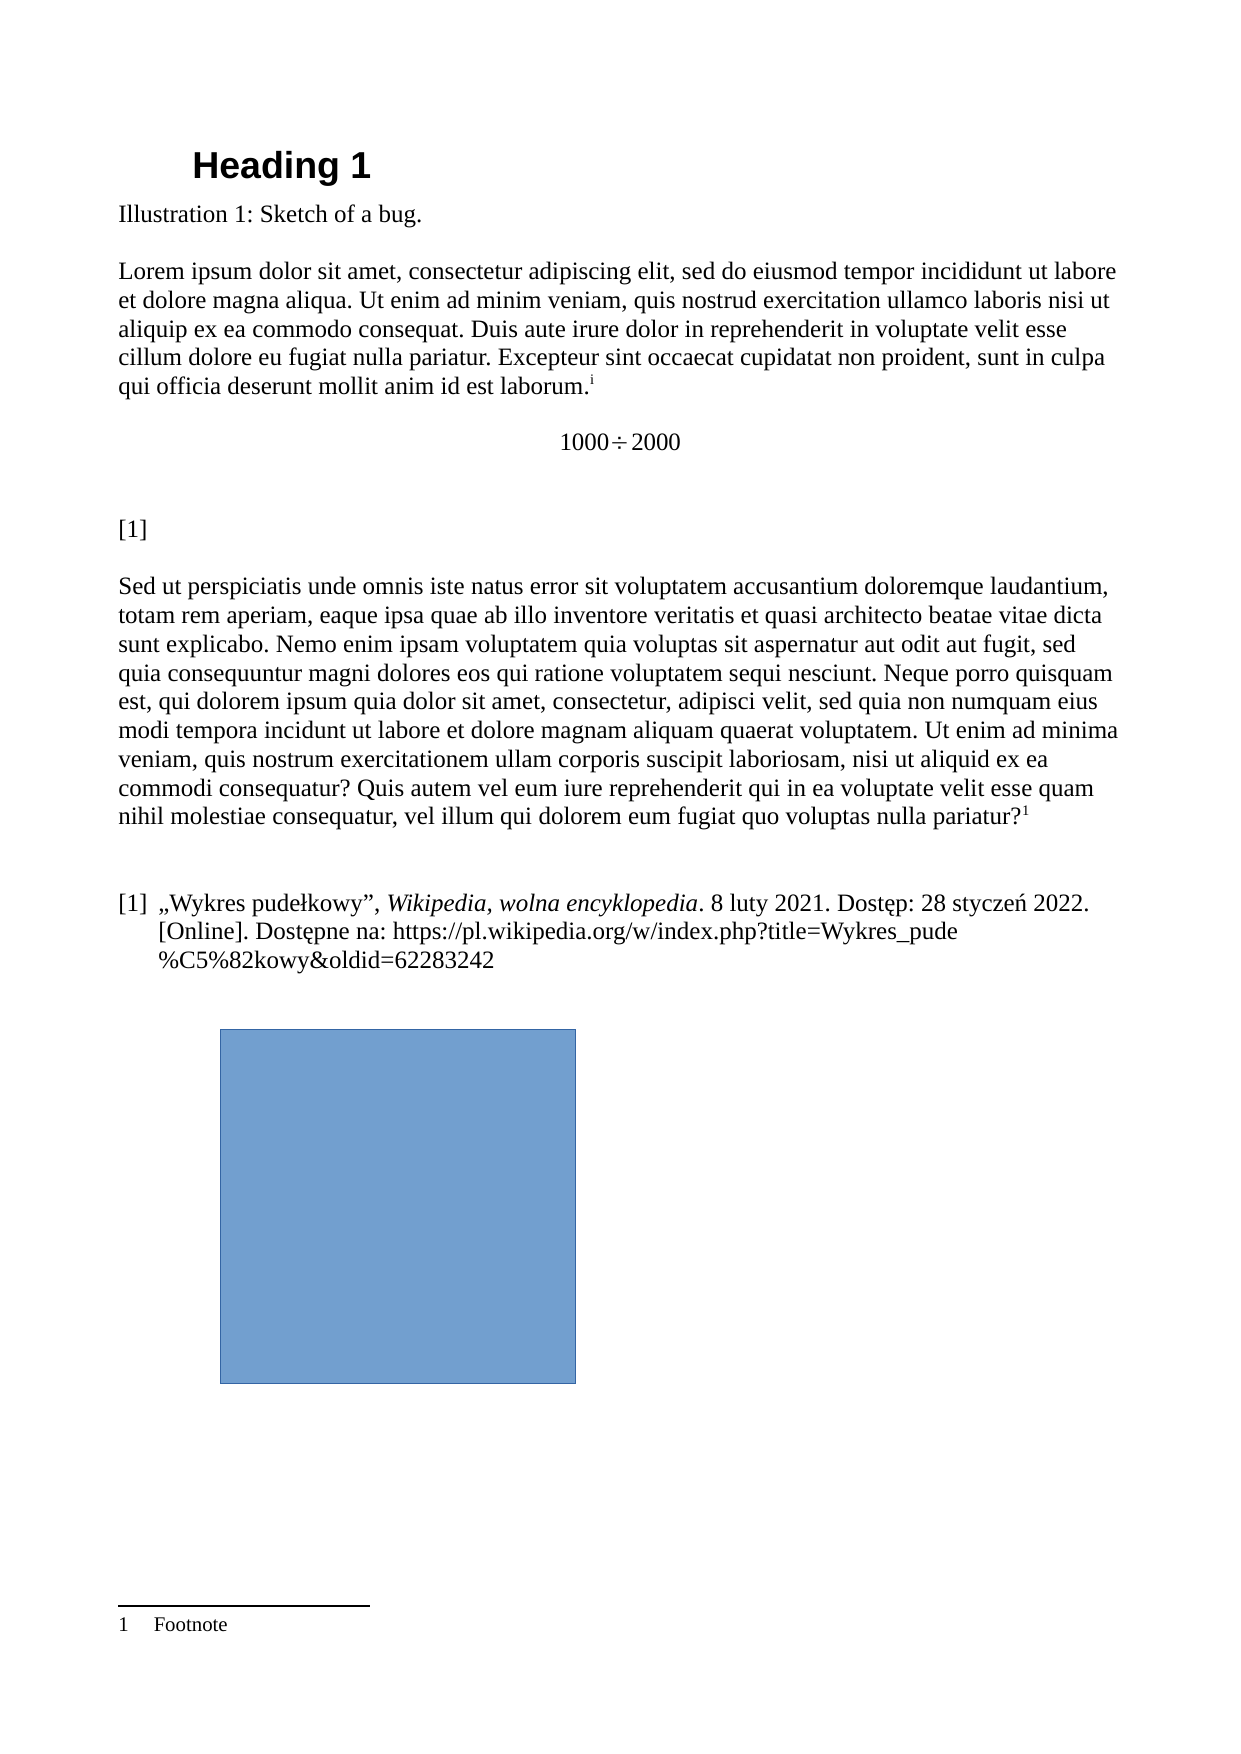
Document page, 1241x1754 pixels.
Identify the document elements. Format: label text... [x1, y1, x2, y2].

text Lorem ipsum dolor sit amet, consectetur adipiscing elit, sed do eiusmod tempor incididunt ut labore et dolore magna aliqua. Ut enim ad minim veniam, quis nostrud exercitation ullamco laboris nisi ut aliquip ex ea commodo consequat. Duis aute irure dolor in reprehenderit in voluptate velit esse cillum dolore eu fugiat nulla pariatur. Excepteur sint occaecat cupidatat non proident, sunt in culpa qui officia deserunt mollit anim id est laborum. [118, 256, 1122, 400]
text [1] „Wykres pudełkowy”, Wikipedia, wolna encyklopedia. 8 luty 2021. Dostęp: 28 styczeń 2022. [Online]. Dostępne na: https://pl.wikipedia.org/w/index.php?title=Wykres_pude%C5%82kowy&oldid=62283242 [118, 888, 1122, 974]
subtitle Heading 1 [118, 143, 1122, 186]
text Footnote [118, 1612, 1122, 1636]
text Sed ut perspiciatis unde omnis iste natus error sit voluptatem accusantium doloremque laudantium, totam rem aperiam, eaque ipsa quae ab illo inventore veritatis et quasi architecto beatae vitae dicta sunt explicabo. Nemo enim ipsam voluptatem quia voluptas sit aspernatur aut odit aut fugit, sed quia consequuntur magni dolores eos qui ratione voluptatem sequi nesciunt. Neque porro quisquam est, qui dolorem ipsum quia dolor sit amet, consectetur, adipisci velit, sed quia non numquam eius modi tempora incidunt ut labore et dolore magnam aliquam quaerat voluptatem. Ut enim ad minima veniam, quis nostrum exercitationem ullam corporis suscipit laboriosam, nisi ut aliquid ex ea commodi consequatur? Quis autem vel eum iure reprehenderit qui in ea voluptate velit esse quam nihil molestiae consequatur, vel illum qui dolorem eum fugiat quo voluptas nulla pariatur? [118, 571, 1122, 830]
text Illustration 1: Sketch of a bug. [118, 199, 1122, 227]
text [1] [118, 514, 1122, 543]
